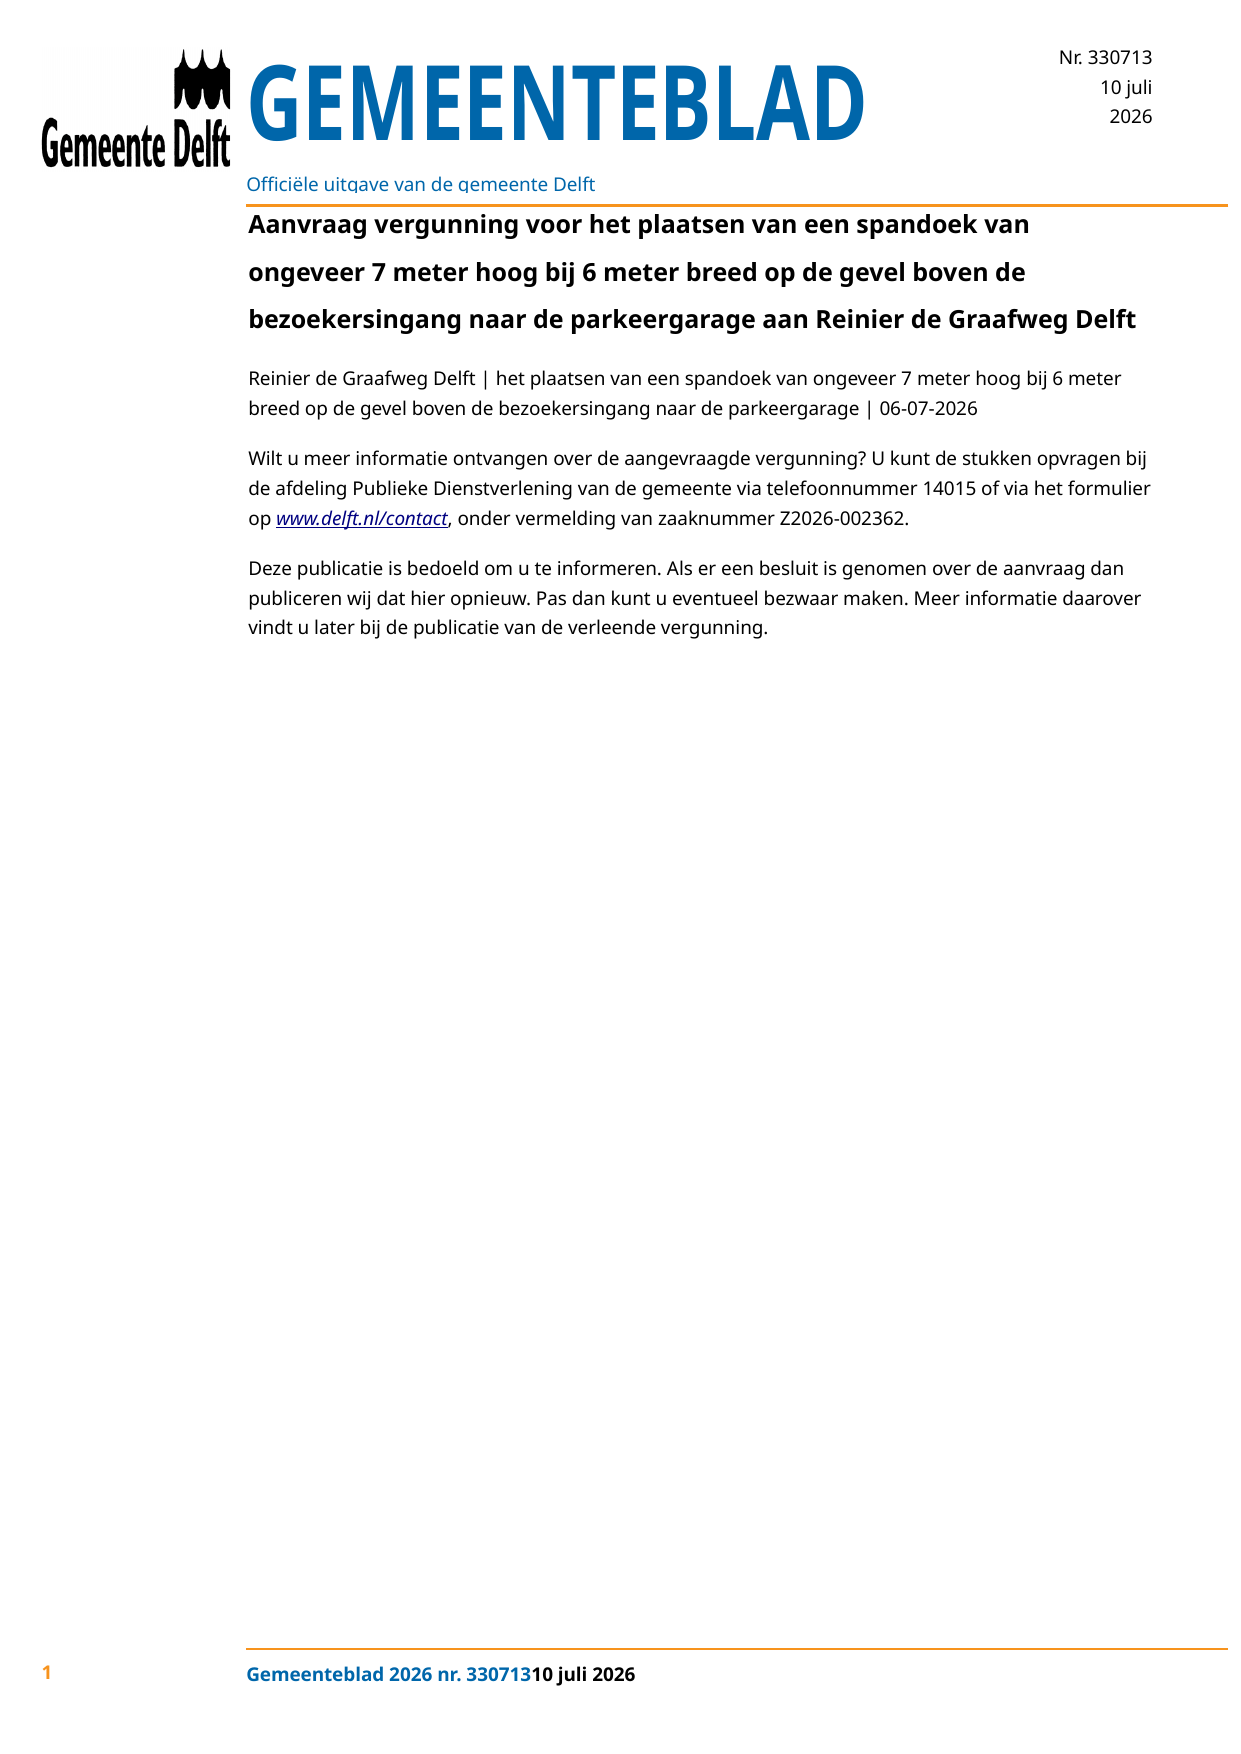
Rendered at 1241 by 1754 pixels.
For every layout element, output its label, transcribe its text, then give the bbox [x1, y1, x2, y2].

text Reinier de Graafweg Delft | het plaatsen van een spandoek van ongeveer 7 meter hoog bij 6 meter breed op de gevel boven de bezoekersingang naar de parkeergarage | 06-07-2026 [248, 366, 1152, 421]
picture [41, 47, 231, 172]
text Deze publicatie is bedoeld om u te informeren. Als er een besluit is genomen over de aanvraag dan publiceren wij dat hier opnieuw. Pas dan kunt u eventueel bezwaar maken. Meer informatie daarover vindt u later bij de publicatie van de verleende vergunning. [248, 555, 1152, 640]
text Wilt u meer informatie ontvangen over de aangevraagde vergunning? U kunt de stukken opvragen bij de afdeling Publieke Dienstverlening van de gemeente via telefoonnummer 14015 of via het formulier op www.delft.nl/contact, onder vermelding van zaaknummer Z2026-002362. [248, 446, 1152, 530]
text Aanvraag vergunning voor het plaatsen van een spandoek van ongeveer 7 meter hoog bij 6 meter breed op de gevel boven de bezoekersingang naar de parkeergarage aan Reinier de Graafweg Delft [248, 207, 1152, 336]
